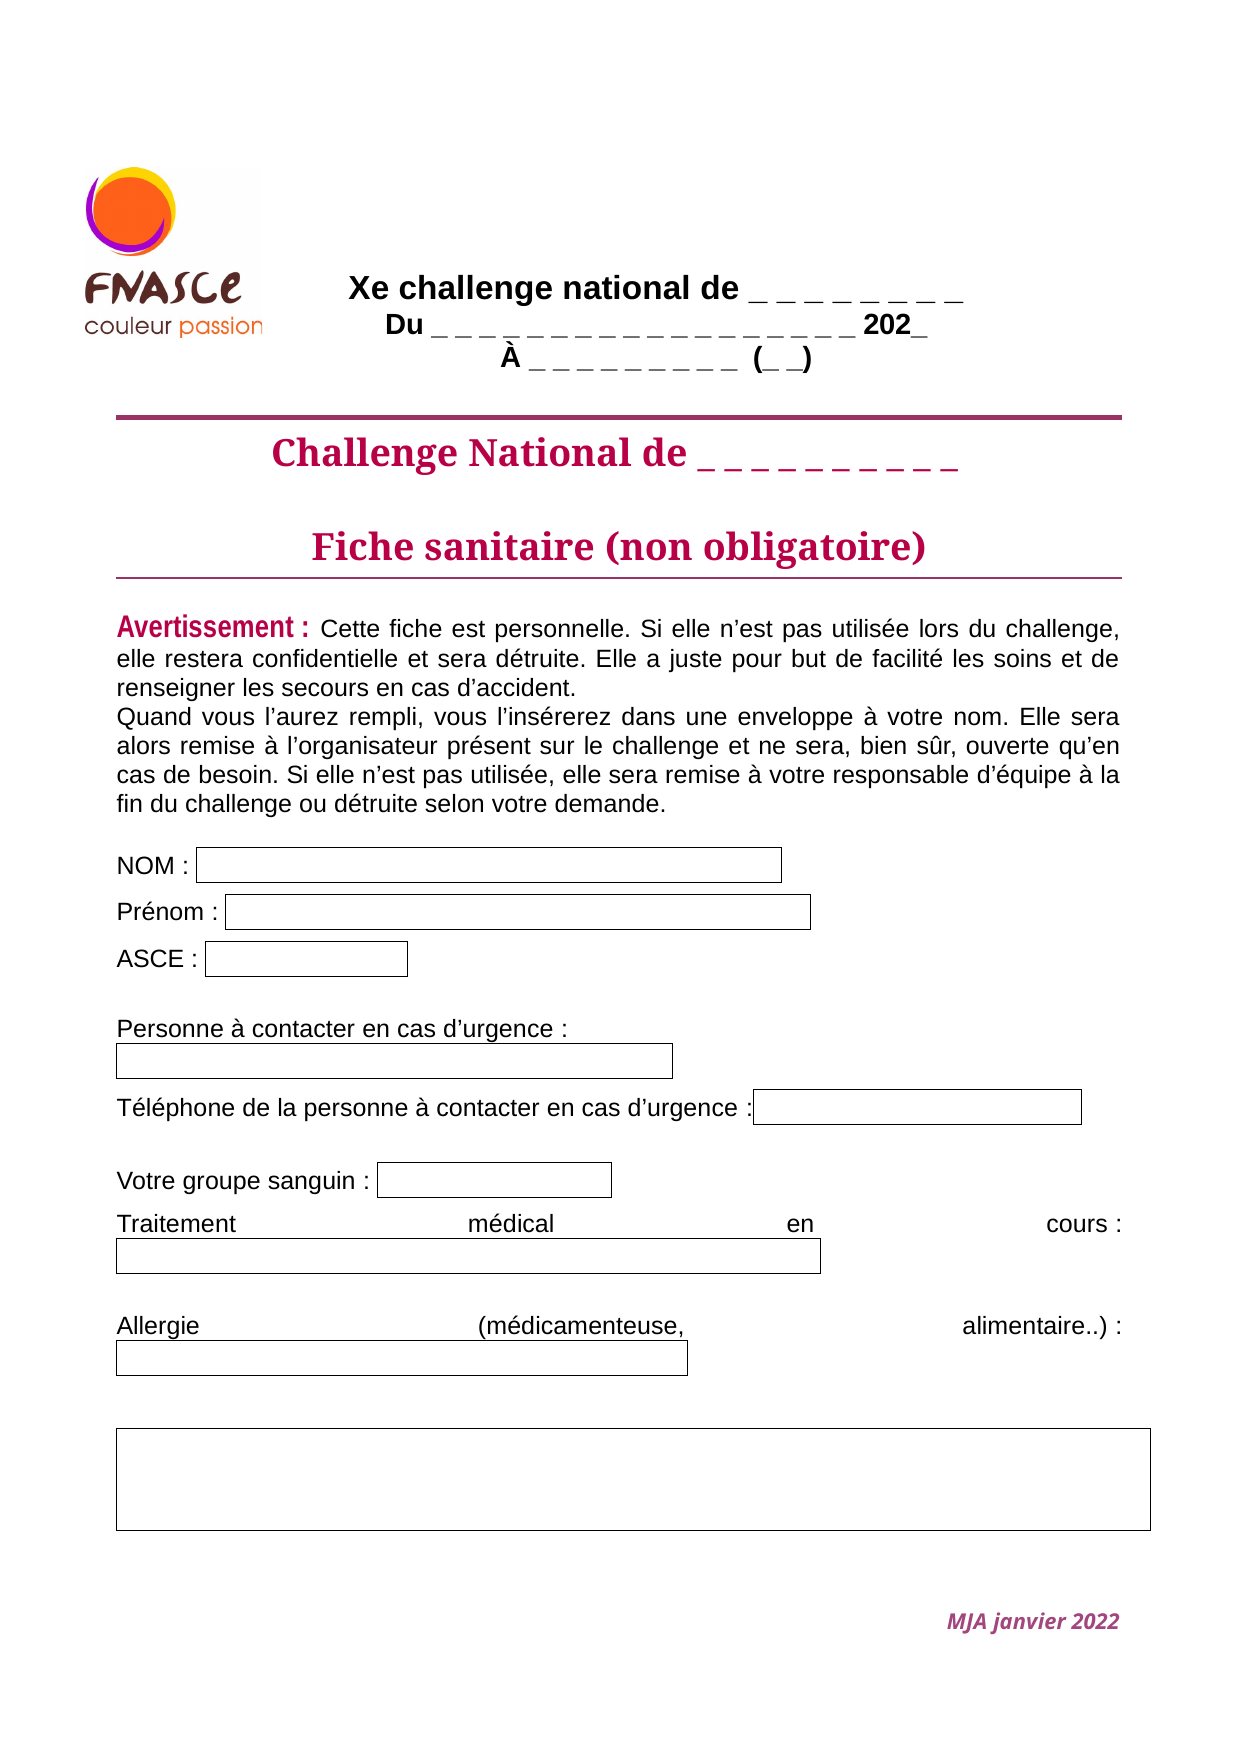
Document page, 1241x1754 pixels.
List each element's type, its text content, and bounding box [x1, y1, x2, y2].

text Avertissement : Cette fiche est personnelle. Si elle n’est pas utilisée lors du challenge, elle restera confidentielle et sera détruite. Elle a juste pour but de facilité les soins et de renseigner les secours en cas d’accident. [116, 608, 1122, 702]
text Votre groupe sanguin : [116, 1162, 377, 1197]
text Personne à contacter en cas d’urgence : [116, 1014, 1122, 1078]
picture [85, 167, 263, 338]
text NOM : [116, 847, 196, 882]
text Allergie (médicamenteuse, alimentaire..) : [116, 1311, 1122, 1375]
text Quand vous l’aurez rempli, vous l’insérerez dans une enveloppe à votre nom. Elle sera alors remise à l’organisateur présent sur le challenge et ne sera, bien sûr, ouverte qu’en cas de besoin. Si elle n’est pas utilisée, elle sera remise à votre responsable d’équipe à la fin du challenge ou détruite selon votre demande. [116, 702, 1122, 818]
text Prénom : [116, 894, 225, 929]
text Téléphone de la personne à contacter en cas d’urgence : [116, 1089, 753, 1124]
text [1082, 1089, 1122, 1124]
text Traitement médical en cours : [116, 1209, 1122, 1273]
text [811, 894, 1122, 929]
text ASCE : [116, 941, 205, 976]
text Challenge National de _ _ _ _ _ _ _ _ _ _ Fiche sanitaire (non obligatoire) [116, 420, 1122, 577]
text [612, 1162, 1122, 1197]
text [782, 847, 1122, 882]
text [408, 941, 1122, 976]
